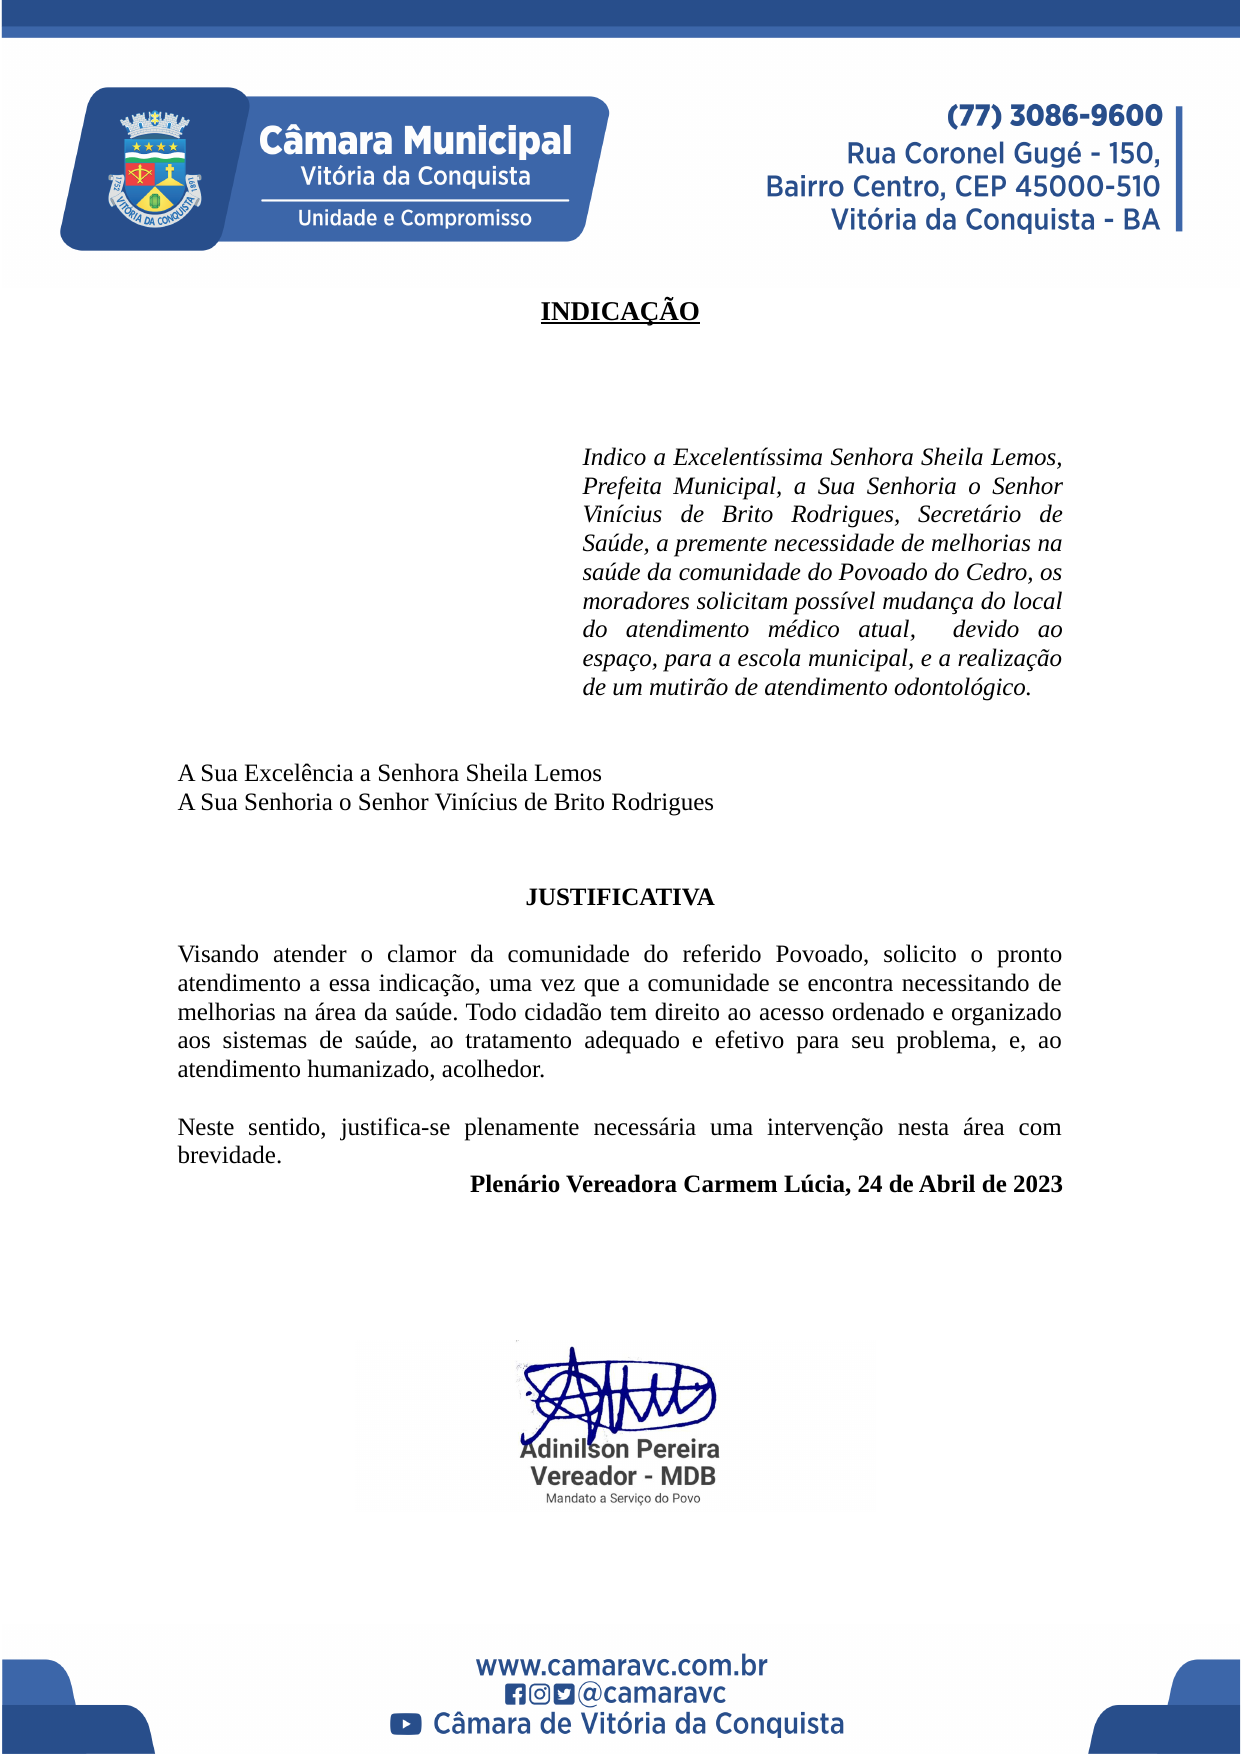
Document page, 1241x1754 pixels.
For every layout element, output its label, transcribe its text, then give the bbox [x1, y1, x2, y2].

text JUSTIFICATIVA [177, 882, 1063, 910]
text A Sua Senhoria o Senhor Vinícius de Brito Rodrigues [177, 787, 1063, 816]
text Plenário Vereadora Carmem Lúcia, 24 de Abril de 2023 [177, 1169, 1063, 1198]
text Indico a Excelentíssima Senhora Sheila Lemos, Prefeita Municipal, a Sua Senhoria o Senhor Vinícius de Brito Rodrigues, Secretário de Saúde, a premente necessidade de melhorias na saúde da comunidade do Povoado do Cedro, os moradores solicitam possível mudança do local do atendimento médico atual, devido ao espaço, para a escola municipal, e a realização de um mutirão de atendimento odontológico. [582, 442, 1063, 701]
text Visando atender o clamor da comunidade do referido Povoado, solicito o pronto atendimento a essa indicação, uma vez que a comunidade se encontra necessitando de melhorias na área da saúde. Todo cidadão tem direito ao acesso ordenado e organizado aos sistemas de saúde, ao tratamento adequado e efetivo para seu problema, e, ao atendimento humanizado, acolhedor. [177, 939, 1063, 1083]
picture [355, 1340, 876, 1512]
text INDICAÇÃO [177, 295, 1063, 326]
text A Sua Excelência a Senhora Sheila Lemos [177, 758, 1063, 787]
text Neste sentido, justifica-se plenamente necessária uma intervenção nesta área com brevidade. [177, 1112, 1063, 1169]
picture [1, 0, 1240, 288]
picture [2, 1624, 1241, 1754]
